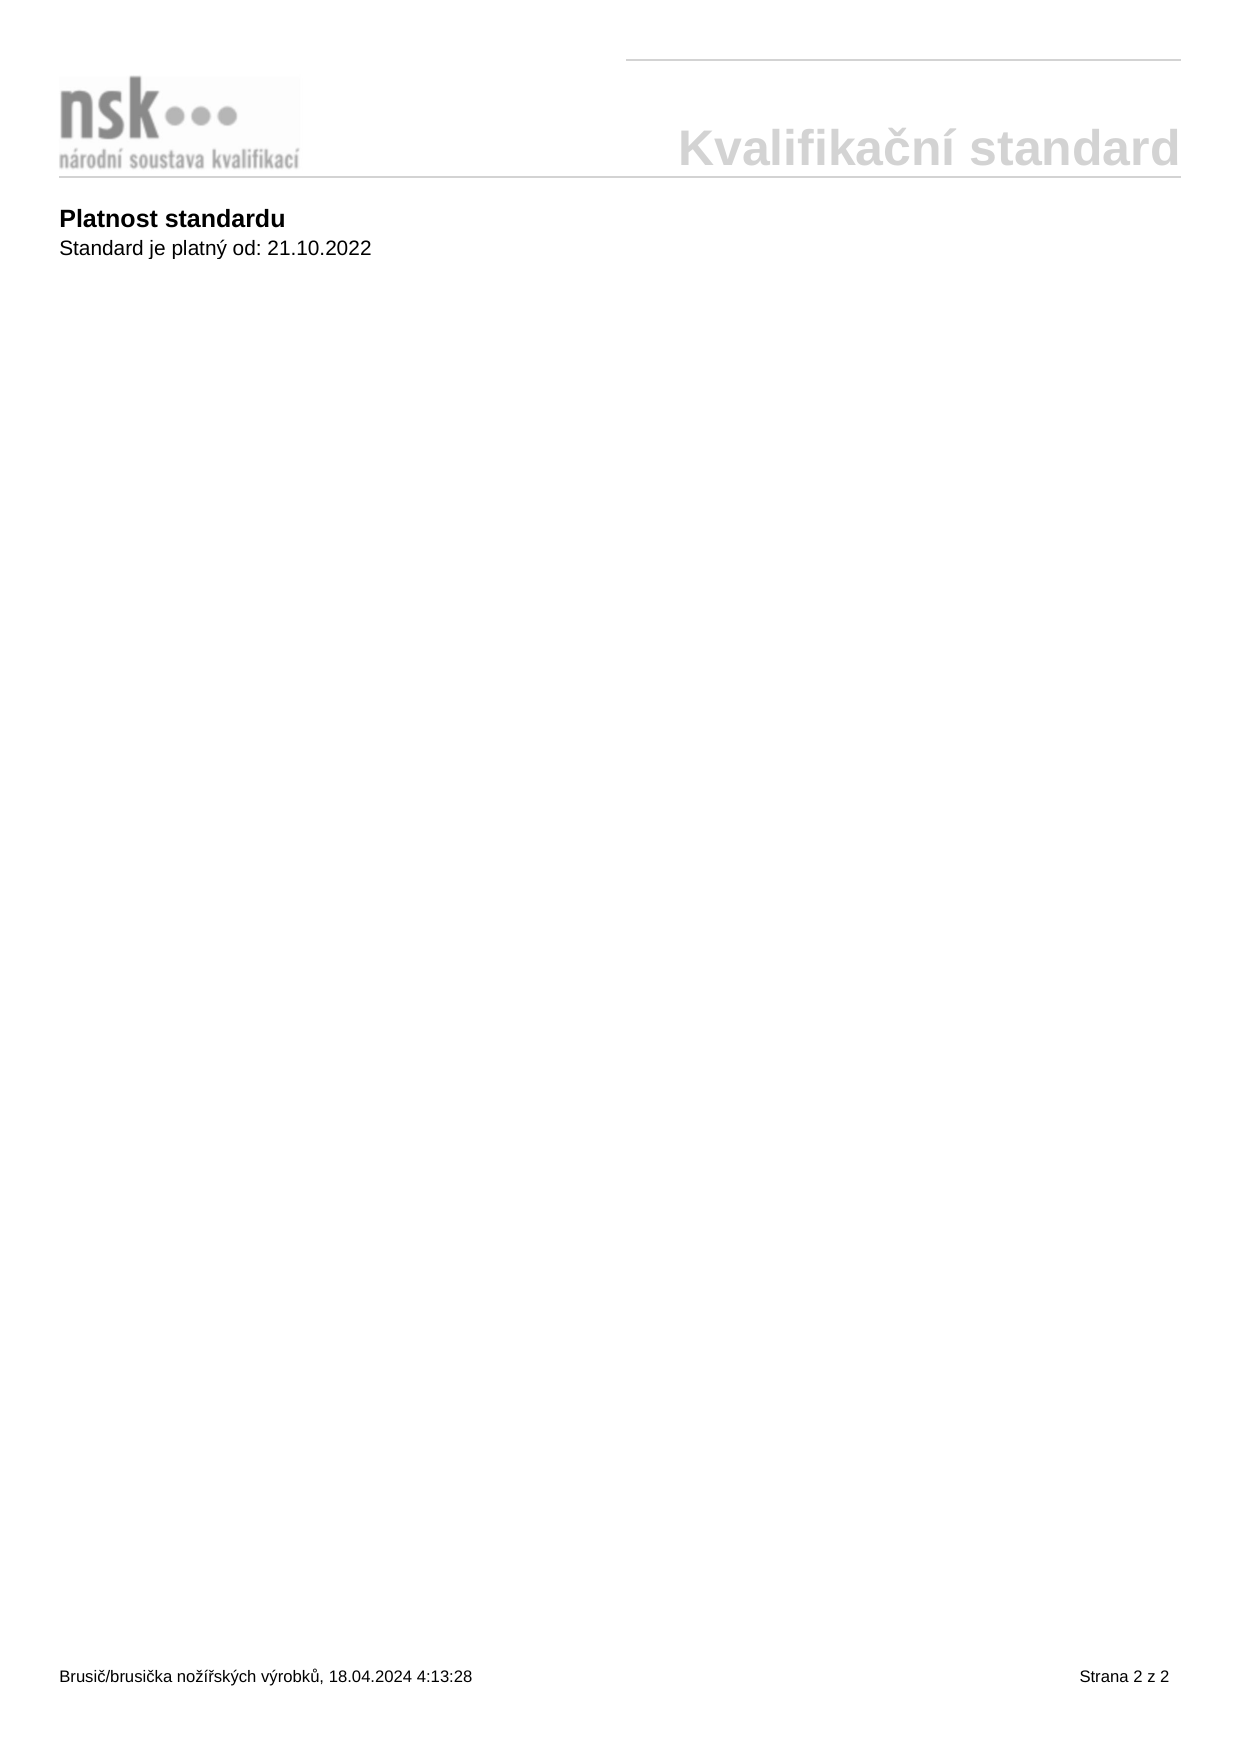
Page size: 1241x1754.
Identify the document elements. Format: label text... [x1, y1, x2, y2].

table_cell [484, 859, 620, 1159]
table_cell [862, 259, 1093, 559]
table_cell [626, 1159, 862, 1409]
table_cell [59, 194, 483, 200]
table_cell [484, 1409, 620, 1658]
table_cell [1093, 259, 1169, 559]
table_cell [59, 859, 483, 1159]
table_cell [484, 1159, 620, 1409]
table_cell [484, 194, 620, 200]
table_cell [1169, 194, 1181, 200]
table_cell [1093, 1409, 1169, 1658]
table_cell Strana 2 z 2 [862, 1658, 1169, 1694]
table_cell [862, 1159, 1093, 1409]
table_cell [620, 1159, 626, 1409]
table_cell [626, 859, 862, 1159]
picture [58, 59, 621, 171]
table_cell [1093, 1159, 1169, 1409]
table_cell [59, 259, 483, 559]
table_cell [620, 859, 626, 1159]
table_cell [1169, 1658, 1181, 1694]
table_cell [59, 1159, 483, 1409]
table_cell [862, 559, 1093, 859]
table_cell Standard je platný od: 21.10.2022 [59, 236, 1181, 259]
table_cell [1093, 859, 1169, 1159]
table_cell [59, 178, 1181, 194]
table_cell [620, 259, 626, 559]
table_cell [59, 171, 483, 176]
table_cell [484, 559, 620, 859]
table_cell [626, 1409, 862, 1658]
table_cell [1093, 194, 1169, 200]
table_cell [484, 259, 620, 559]
table_cell [626, 559, 862, 859]
table_cell [59, 559, 483, 859]
table_cell [1169, 559, 1181, 859]
table_cell Brusič/brusička nožířských výrobků, 18.04.2024 4:13:28 [59, 1658, 862, 1694]
table_cell [626, 259, 862, 559]
table_cell [626, 194, 862, 200]
table_cell Kvalifikační standard [626, 61, 1181, 176]
table_cell [1169, 259, 1181, 559]
table_cell Platnost standardu [59, 200, 1181, 236]
table_cell [620, 1409, 626, 1658]
table_cell [1169, 1409, 1181, 1658]
table_cell [862, 859, 1093, 1159]
table_cell [621, 59, 626, 170]
table_cell [862, 194, 1093, 200]
table_cell [1169, 1159, 1181, 1409]
table_cell [484, 171, 620, 176]
table_cell [1093, 559, 1169, 859]
table_cell [862, 1409, 1093, 1658]
table_cell [620, 559, 626, 859]
table_cell [1169, 859, 1181, 1159]
table_cell [59, 1409, 483, 1658]
